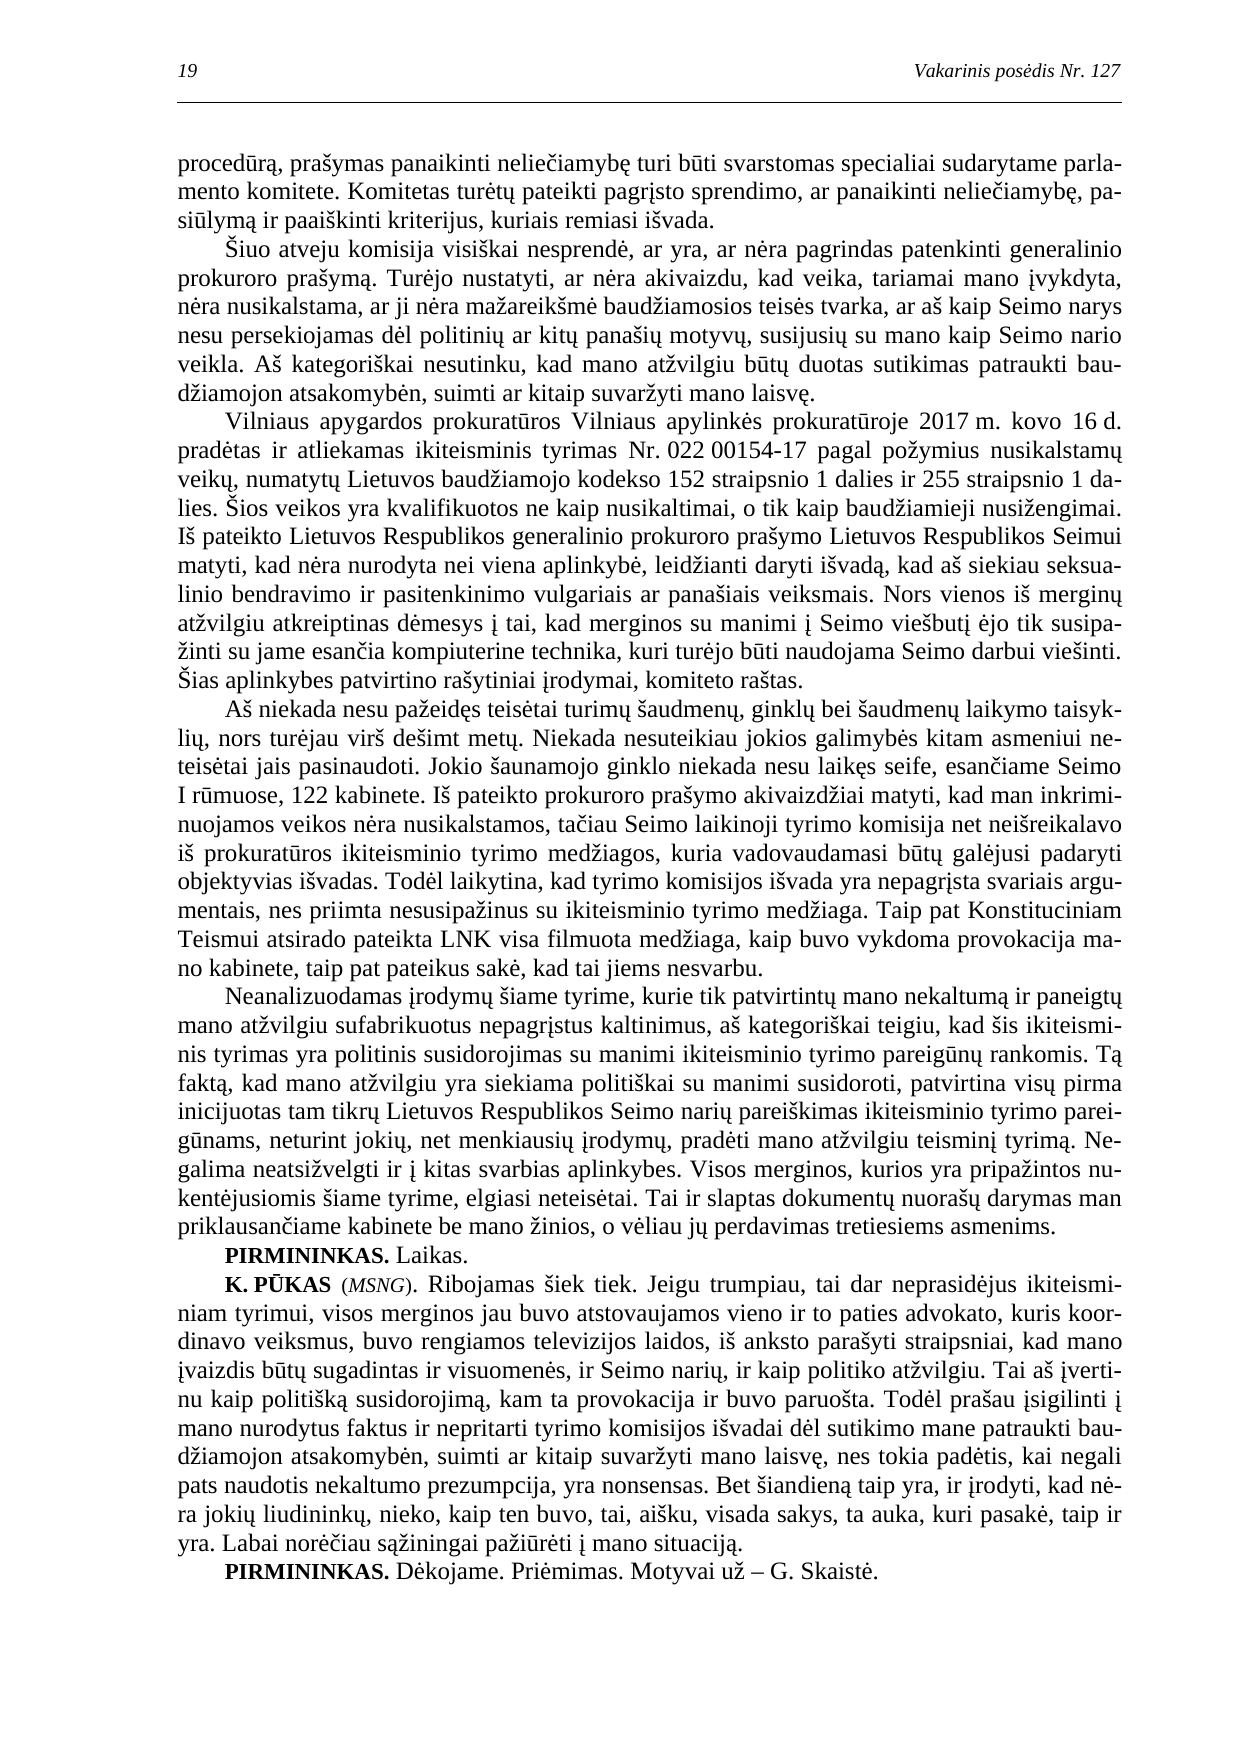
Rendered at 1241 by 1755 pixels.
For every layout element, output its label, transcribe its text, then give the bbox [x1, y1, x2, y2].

text Ne­ana­li­zuo­da­mas įro­dy­mų šia­me ty­ri­me, ku­rie tik pa­tvir­tin­tų ma­no ne­kal­tu­mą ir pa­neig­tų ma­no at­žvil­giu su­fab­ri­kuo­tus ne­pa­grįs­tus kal­ti­ni­mus, aš ka­te­go­riš­kai tei­giu, kad šis iki­teis­mi­nis ty­ri­mas yra po­li­ti­nis su­si­do­ro­ji­mas su ma­ni­mi iki­teis­mi­nio ty­ri­mo pa­rei­gū­nų ran­ko­mis. Tą fak­tą, kad ma­no at­žvil­giu yra sie­kia­ma po­li­tiš­kai su ma­ni­mi su­si­do­ro­ti, pa­tvir­ti­na vi­sų pir­ma ini­ci­juo­tas tam tik­rų Lie­tu­vos Res­pub­li­kos Sei­mo na­rių pa­reiš­ki­mas iki­teis­mi­nio ty­ri­mo pa­rei­gū­nams, ne­tu­rint jo­kių, net men­kiau­sių įro­dy­mų, pra­dė­ti ma­no at­žvil­giu teis­mi­nį ty­ri­mą. Ne­ga­li­ma neat­si­žvelg­ti ir į ki­tas svar­bias ap­lin­ky­bes. Vi­sos mer­gi­nos, ku­rios yra pri­pa­žin­tos nu­ken­tė­ju­sio­mis šia­me ty­ri­me, el­gia­si ne­tei­sė­tai. Tai ir slap­tas do­ku­men­tų nuo­ra­šų da­ry­mas man pri­klau­san­čia­me ka­bi­ne­te be ma­no ži­nios, o vė­liau jų per­da­vi­mas tre­tie­siems as­me­nims. [177, 981, 1122, 1240]
text Aš nie­ka­da ne­su pa­žei­dęs tei­sė­tai tu­ri­mų šaud­me­nų, gin­klų bei šaud­me­nų lai­ky­mo tai­syk­lių, nors tu­rė­jau virš de­šimt me­tų. Nie­ka­da ne­su­tei­kiau jo­kios ga­li­my­bės ki­tam as­me­niui ne­tei­sė­tai jais pa­si­nau­do­ti. Jo­kio šau­na­mo­jo gin­klo nie­ka­da ne­su lai­kęs sei­fe, esan­čia­me Sei­mo I rū­muo­se, 122 ka­bi­ne­te. Iš pa­teik­to pro­ku­ro­ro pra­šy­mo aki­vaiz­džiai ma­ty­ti, kad man in­kri­mi­nuo­ja­mos vei­kos nė­ra nu­si­kals­ta­mos, ta­čiau Sei­mo lai­ki­no­ji ty­ri­mo ko­mi­si­ja net ne­iš­rei­ka­la­vo iš pro­ku­ra­tū­ros iki­teis­mi­nio ty­ri­mo me­džia­gos, ku­ria va­do­vau­da­ma­si bū­tų ga­lė­ju­si pa­da­ry­ti ob­jek­ty­vias iš­va­das. To­dėl lai­ky­ti­na, kad ty­ri­mo ko­mi­si­jos iš­va­da yra ne­pa­grįs­ta sva­riais ar­gu­men­tais, nes pri­im­ta ne­su­si­pa­ži­nus su iki­teis­mi­nio ty­ri­mo me­džia­ga. Taip pat Kon­sti­tu­ci­niam Teis­mui at­si­ra­do pa­teik­ta LNK vi­sa fil­muo­ta me­džia­ga, kaip bu­vo vyk­do­ma pro­vo­ka­ci­ja ma­no ka­bi­ne­te, taip pat pa­tei­kus sa­kė, kad tai jiems ne­svar­bu. [177, 694, 1122, 981]
text Vil­niaus apy­gar­dos pro­ku­ra­tū­ros Vil­niaus apy­lin­kės pro­ku­ra­tū­ro­je 2017 m. ko­vo 16 d. pra­dė­tas ir at­lie­ka­mas iki­teis­mi­nis ty­ri­mas Nr. 022 00154-17 pa­gal po­žy­mius nu­si­kals­ta­mų vei­kų, nu­ma­ty­tų Lie­tu­vos bau­džia­mo­jo ko­dek­so 152 straips­nio 1 da­lies ir 255 straips­nio 1 da­lies. Šios vei­kos yra kva­li­fi­kuo­tos ne kaip nu­si­kal­ti­mai, o tik kaip bau­džia­mie­ji nu­si­žen­gi­mai. Iš pa­teik­to Lie­tu­vos Res­pub­li­kos ge­ne­ra­li­nio pro­ku­ro­ro pra­šy­mo Lie­tu­vos Res­pub­li­kos Sei­mui ma­ty­ti, kad nė­ra nu­ro­dy­ta nei vie­na ap­lin­ky­bė, lei­džian­ti da­ry­ti iš­va­dą, kad aš sie­kiau sek­su­a­li­nio ben­dra­vi­mo ir pa­si­ten­ki­ni­mo vul­ga­riais ar pa­na­šiais veiks­mais. Nors vie­nos iš mer­gi­nų at­žvil­giu at­kreip­ti­nas dė­me­sys į tai, kad mer­gi­nos su ma­ni­mi į Sei­mo vieš­bu­tį ėjo tik su­si­pa­žin­ti su ja­me esan­čia kom­piu­te­ri­ne tech­ni­ka, ku­ri tu­rė­jo bū­ti nau­do­ja­ma Sei­mo dar­bui vie­šinti. Šias ap­lin­ky­bes pa­tvir­ti­no ra­šy­ti­niai įro­dy­mai, ko­mi­te­to raš­tas. [177, 406, 1122, 694]
text PIRMININKAS. Dė­ko­ja­me. Pri­ėmi­mas. Mo­ty­vai už – G. Skais­tė. [177, 1556, 1122, 1585]
text K. PŪKAS (MSNG). Ri­bo­ja­mas šiek tiek. Jei­gu trum­pi­au, tai dar ne­pra­si­dė­jus iki­teis­mi­niam ty­ri­mui, vi­sos mer­gi­nos jau bu­vo at­sto­vau­ja­mos vie­no ir to pa­ties ad­vo­ka­to, ku­ris ko­or­di­na­vo veiks­mus, bu­vo ren­gia­mos te­le­vi­zi­jos lai­dos, iš anks­to pa­ra­šy­ti straips­niai, kad ma­no įvaiz­dis bū­tų su­ga­din­tas ir vi­suo­me­nės, ir Sei­mo na­rių, ir kaip po­li­ti­ko at­žvil­giu. Tai aš įver­ti­nu kaip po­li­tiš­ką su­si­do­ro­ji­mą, kam ta pro­vo­ka­ci­ja ir bu­vo pa­ruoš­ta. To­dėl pra­šau įsi­gi­lin­ti į ma­no nu­ro­dy­tus fak­tus ir ne­pri­tar­ti ty­ri­mo ko­mi­si­jos iš­va­dai dėl su­ti­ki­mo ma­ne pa­trauk­ti bau­džia­mo­jon at­sa­ko­my­bėn, su­im­ti ar ki­taip su­var­žy­ti ma­no lais­vę, nes to­kia pa­dė­tis, kai ne­ga­li pats nau­do­tis ne­kal­tu­mo pre­zump­ci­ja, yra non­sen­sas. Bet šian­die­ną taip yra, ir įro­dy­ti, kad nė­ra jo­kių liu­di­nin­kų, nie­ko, kaip ten bu­vo, tai, aiš­ku, vi­sa­da sa­kys, ta au­ka, ku­ri pa­sa­kė, taip ir yra. La­bai no­rė­čiau są­ži­nin­gai pa­žiū­rė­ti į ma­no si­tu­a­ci­ją. [177, 1269, 1122, 1556]
text Šiuo at­ve­ju ko­mi­si­ja vi­siš­kai ne­spren­dė, ar yra, ar nė­ra pa­grin­das pa­ten­kin­ti ge­ne­ra­li­nio pro­ku­ro­ro pra­šy­mą. Tu­rė­jo nu­sta­ty­ti, ar nė­ra aki­vaiz­du, kad vei­ka, ta­ria­mai ma­no įvyk­dy­ta, nė­ra nu­si­kals­ta­ma, ar ji nė­ra ma­ža­reikš­mė bau­džia­mo­sios tei­sės tvar­ka, ar aš kaip Sei­mo na­rys ne­su per­se­kio­ja­mas dėl po­li­ti­nių ar ki­tų pa­na­šių mo­ty­vų, su­si­ju­sių su ma­no kaip Sei­mo na­rio veik­la. Aš ka­te­go­riš­kai ne­su­tin­ku, kad ma­no at­žvil­giu bū­tų duo­tas su­ti­ki­mas pa­trauk­ti bau­džia­mo­jon at­sa­ko­my­bėn, su­im­ti ar ki­taip su­var­žy­ti ma­no lais­vę. [177, 234, 1122, 406]
text pro­ce­dū­rą, pra­šy­mas pa­nai­kin­ti ne­lie­čia­my­bę tu­ri bū­ti svars­to­mas spe­cia­liai su­da­ry­ta­me par­la­men­to ko­mi­te­te. Ko­mi­te­tas tu­rė­tų pa­teik­ti pa­grįs­to spren­di­mo, ar pa­nai­kin­ti ne­lie­čia­my­bę, pa­siū­ly­mą ir pa­aiš­kin­ti kri­te­ri­jus, ku­riais ­rem­iasi iš­va­da. [177, 148, 1122, 234]
text PIRMININKAS. Lai­kas. [177, 1240, 1122, 1269]
